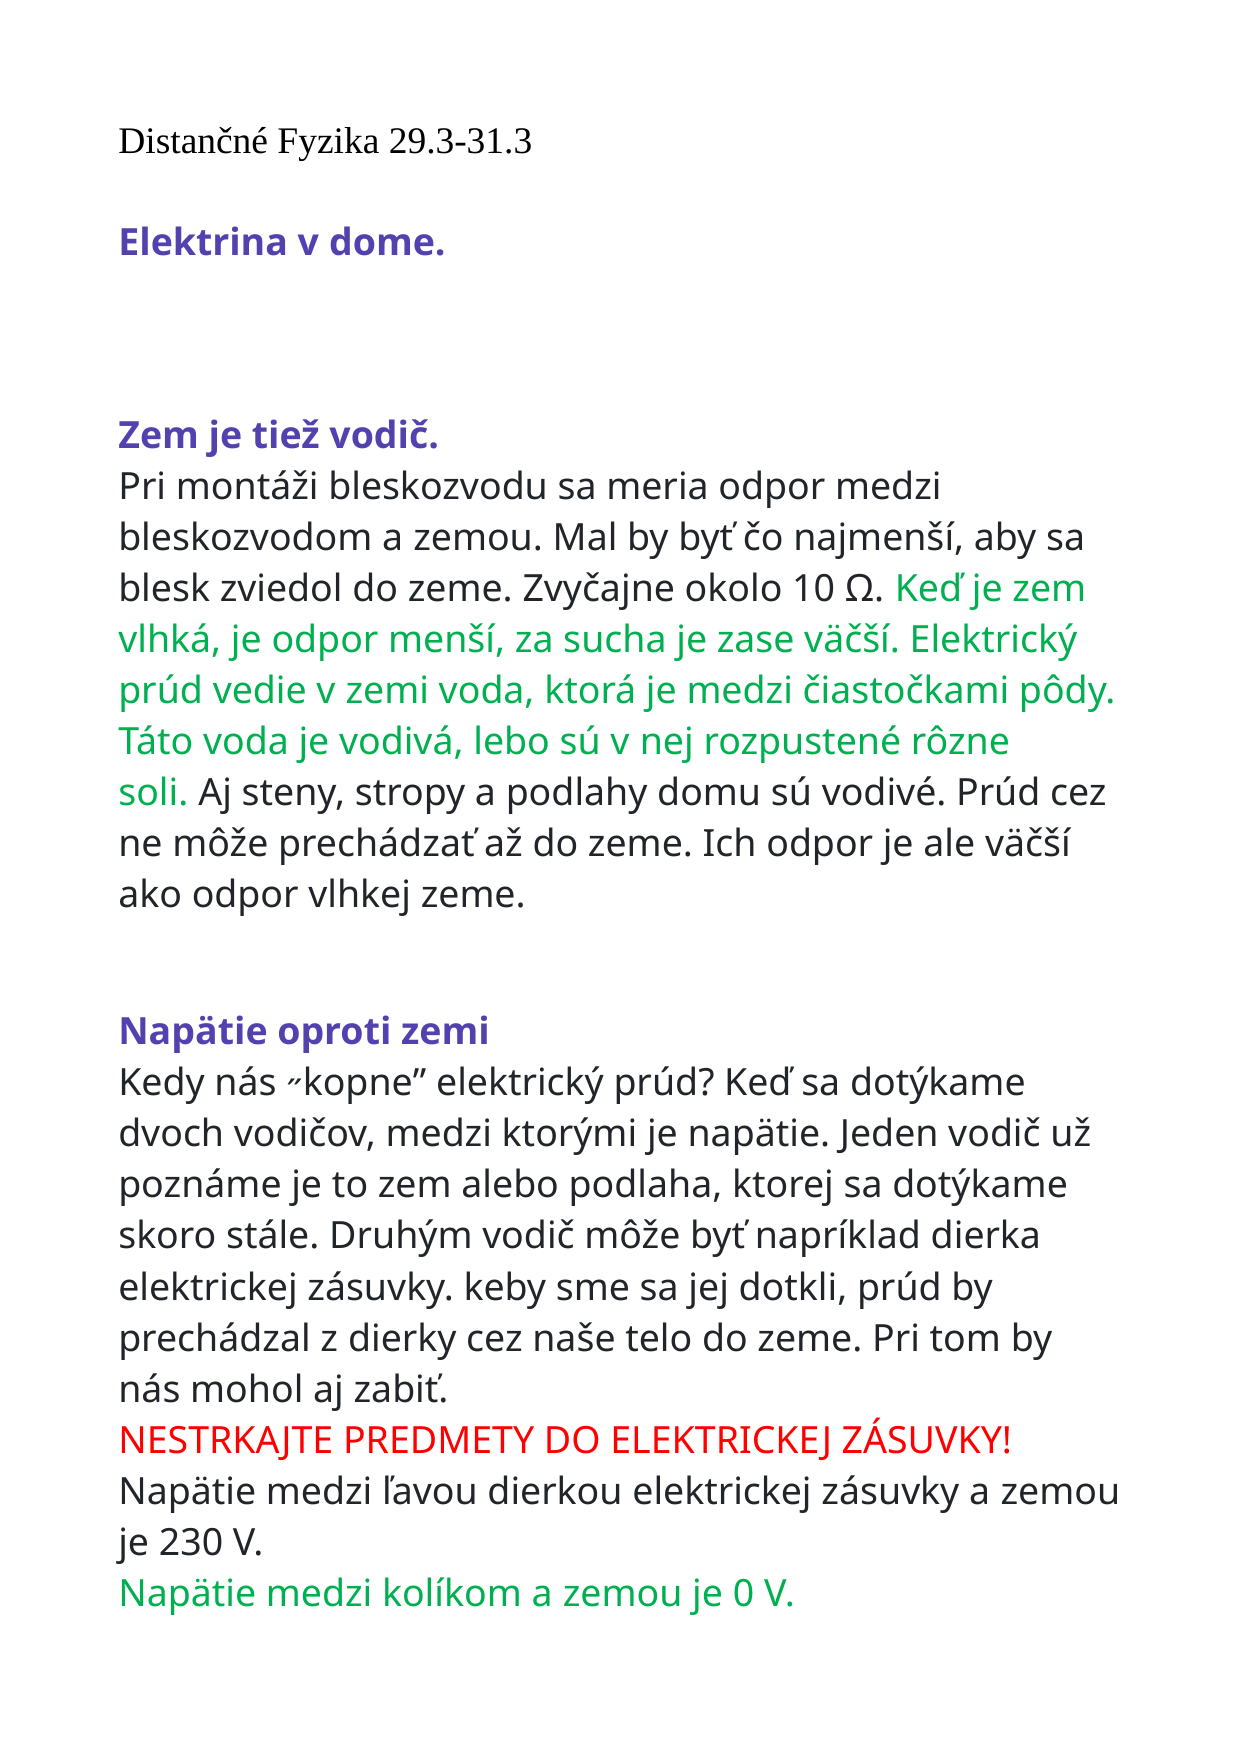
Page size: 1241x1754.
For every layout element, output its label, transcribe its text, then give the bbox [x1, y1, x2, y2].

text Pri montáži bleskozvodu sa meria odpor medzi bleskozvodom a zemou. Mal by byť čo najmenší, aby sa blesk zviedol do zeme. Zvyčajne okolo 10 Ω. Keď je zem vlhká, je odpor menší, za sucha je zase väčší. Elektrický prúd vedie v zemi voda, ktorá je medzi čiastočkami pôdy. Táto voda je vodivá, lebo sú v nej rozpustené rôzne soli. Aj steny, stropy a podlahy domu sú vodivé. Prúd cez ne môže prechádzať až do zeme. Ich odpor je ale väčší ako odpor vlhkej zeme. [118, 459, 1122, 918]
text Distančné Fyzika 29.3-31.3 [118, 118, 1122, 161]
text Zem je tiež vodič. [118, 408, 1122, 459]
subtitle Elektrina v dome. [118, 215, 1122, 266]
text Kedy nás ˶kopneʺ elektrický prúd? Keď sa dotýkame dvoch vodičov, medzi ktorými je napätie. Jeden vodič už poznáme je to zem alebo podlaha, ktorej sa dotýkame skoro stále. Druhým vodič môže byť napríklad dierka elektrickej zásuvky. keby sme sa jej dotkli, prúd by prechádzal z dierky cez naše telo do zeme. Pri tom by nás mohol aj zabiť. [118, 1056, 1122, 1413]
text Napätie oproti zemi [118, 1004, 1122, 1056]
text NESTRKAJTE PREDMETY DO ELEKTRICKEJ ZÁSUVKY! [118, 1413, 1122, 1464]
text Napätie medzi ľavou dierkou elektrickej zásuvky a zemou je 230 V. [118, 1464, 1122, 1566]
text Napätie medzi kolíkom a zemou je 0 V. [118, 1566, 1122, 1617]
